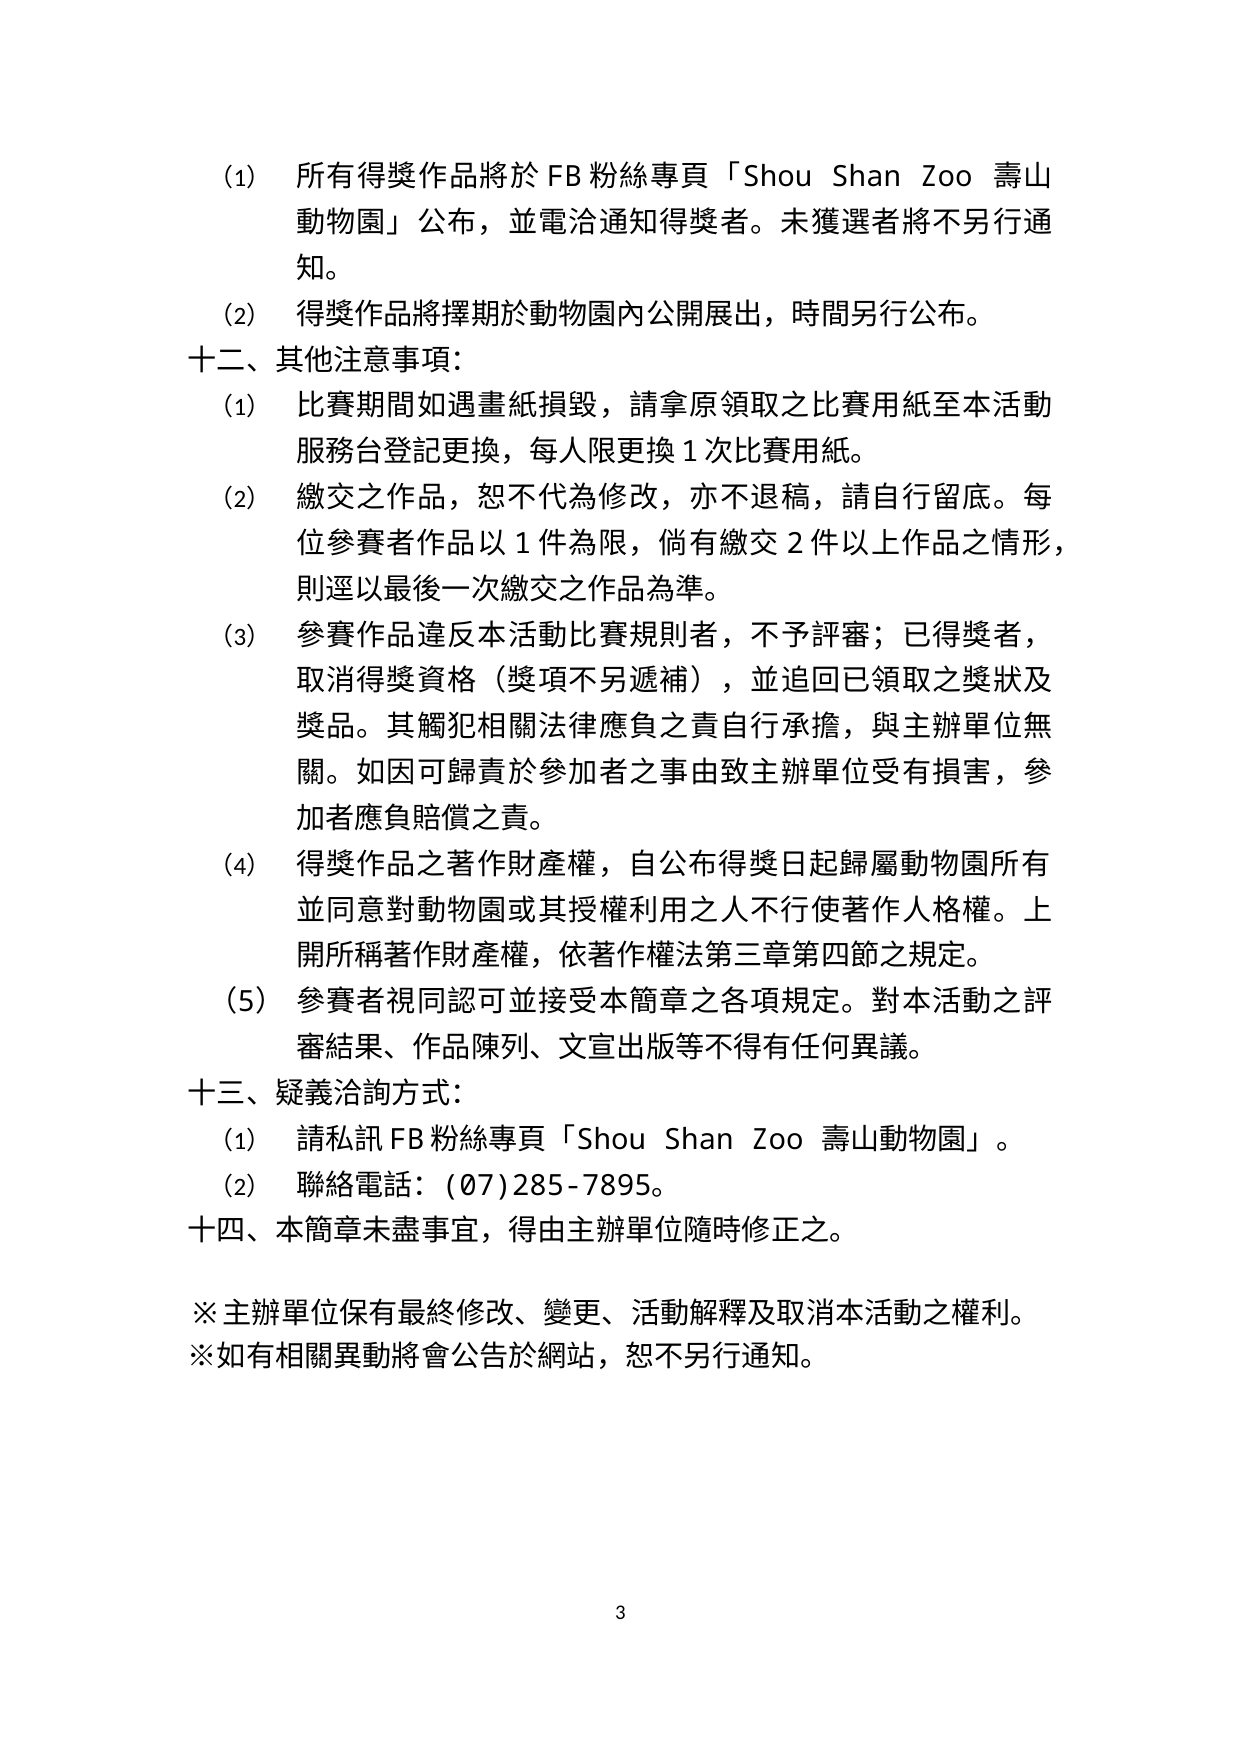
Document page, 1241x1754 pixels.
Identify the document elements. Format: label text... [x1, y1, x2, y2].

text 十四、本簡章未盡事宜，得由主辦單位隨時修正之。 [187, 1204, 1053, 1250]
list 得獎作品將擇期於動物園內公開展出，時間另行公布。 [208, 287, 1053, 333]
list 得獎作品之著作財產權，自公布得獎日起歸屬動物園所有，並同意對動物園或其授權利用之人不行使著作人格權。上開所稱著作財產權，依著作權法第三章第四節之規定。 [208, 837, 1053, 975]
text 十三、疑義洽詢方式： [187, 1067, 1053, 1112]
list 聯絡電話：(07)285-7895。 [208, 1158, 1053, 1204]
text ※主辦單位保有最終修改、變更、活動解釋及取消本活動之權利。※如有相關異動將會公告於網站，恕不另行通知。 [187, 1290, 1053, 1374]
list 所有得獎作品將於FB粉絲專頁「Shou Shan Zoo 壽山動物園」公布，並電洽通知得獎者。未獲選者將不另行通知。 [208, 150, 1053, 287]
text 十二、其他注意事項： [187, 333, 1053, 379]
list 參賽作品違反本活動比賽規則者，不予評審；已得獎者，取消得獎資格（獎項不另遞補），並追回已領取之獎狀及獎品。其觸犯相關法律應負之責自行承擔，與主辦單位無關。如因可歸責於參加者之事由致主辦單位受有損害，參加者應負賠償之責。 [208, 608, 1053, 837]
list 請私訊FB粉絲專頁「Shou Shan Zoo 壽山動物園」。 [208, 1112, 1053, 1158]
list 繳交之作品，恕不代為修改，亦不退稿，請自行留底。每位參賽者作品以1件為限，倘有繳交2件以上作品之情形，則逕以最後一次繳交之作品為準。 [208, 471, 1053, 608]
list 參賽者視同認可並接受本簡章之各項規定。對本活動之評審結果、作品陳列、文宣出版等不得有任何異議。 [208, 975, 1053, 1067]
list 比賽期間如遇畫紙損毀，請拿原領取之比賽用紙至本活動服務台登記更換，每人限更換1次比賽用紙。 [208, 379, 1053, 471]
